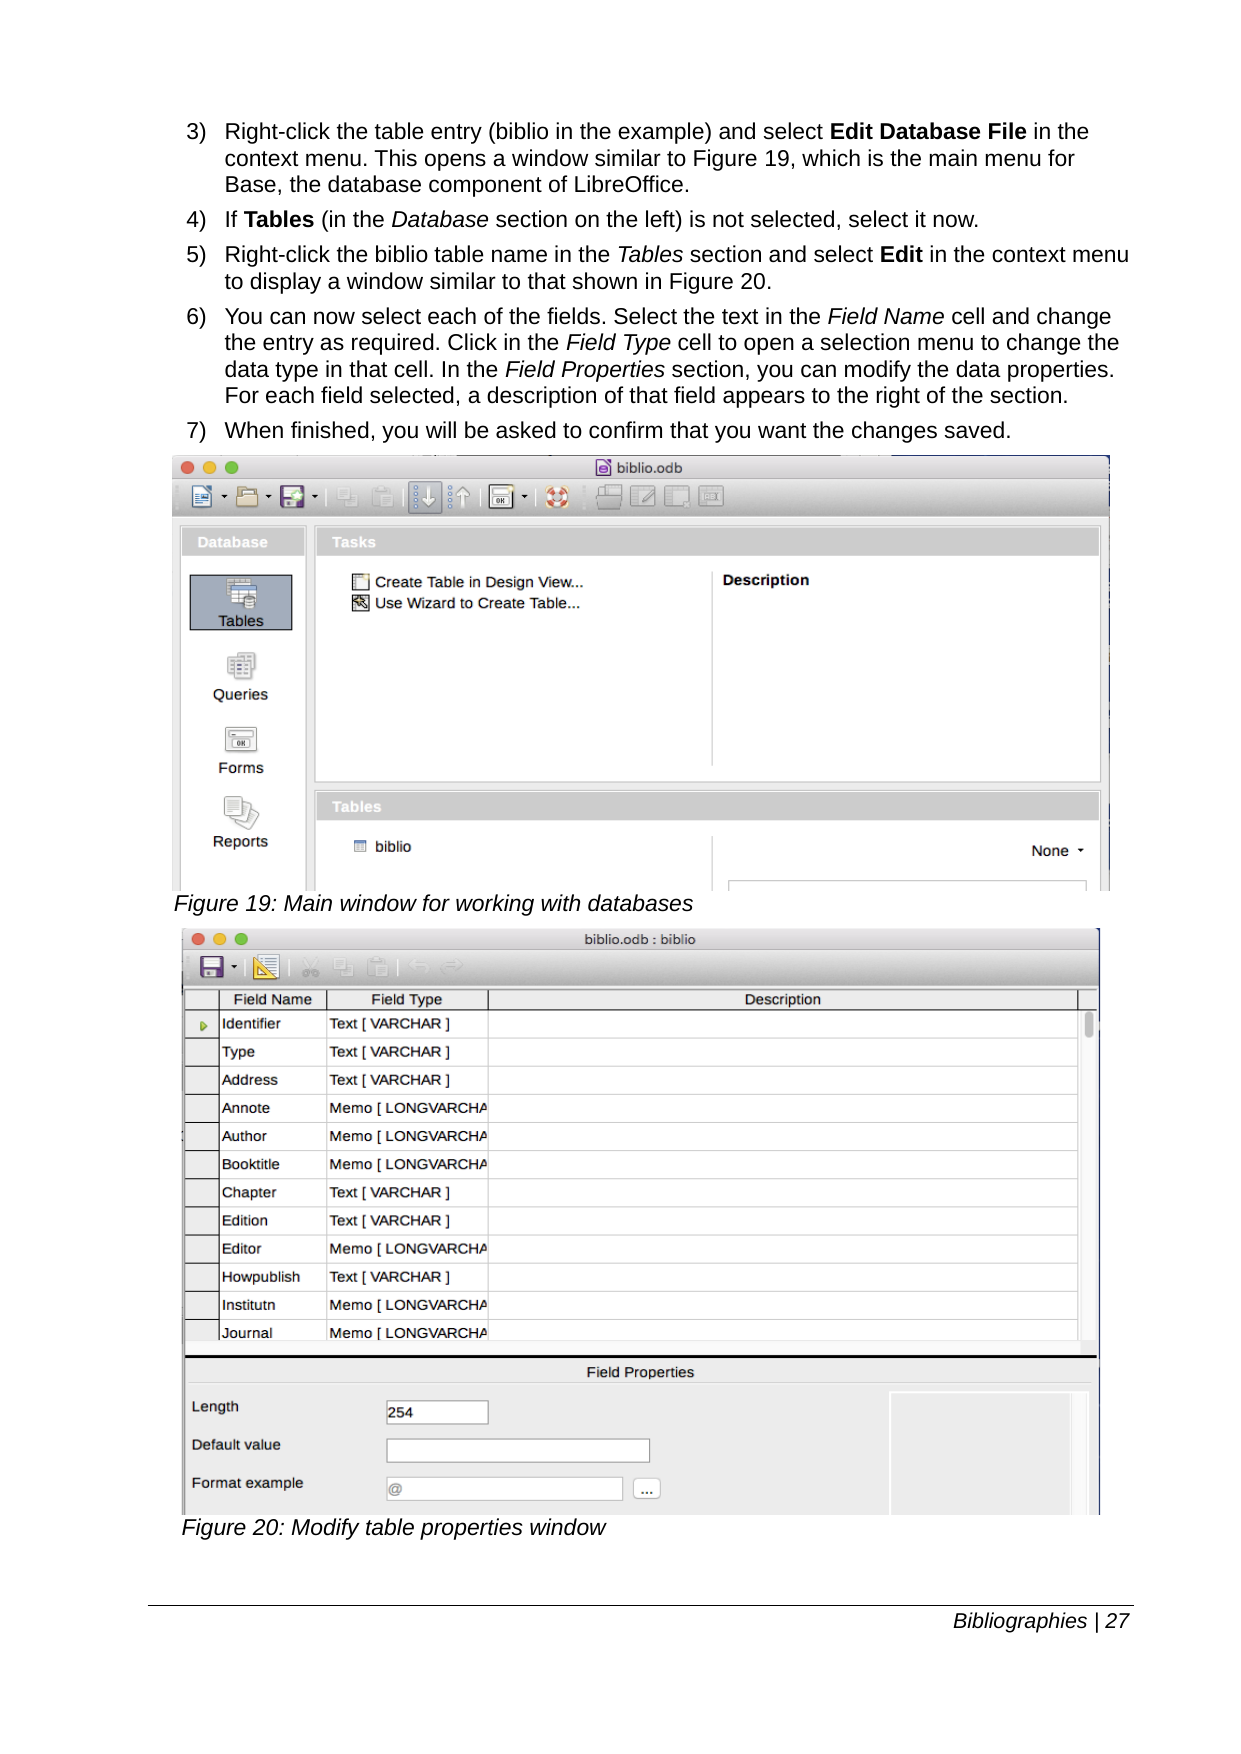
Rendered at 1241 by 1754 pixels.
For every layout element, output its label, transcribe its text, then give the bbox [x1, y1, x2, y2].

list If Tables (in the Database section on the left) is not selected, select it now. [207, 206, 1134, 232]
list Right-click the biblio table name in the Tables section and select Edit in the context menu to display a window similar to that shown in Figure 20. [207, 241, 1134, 294]
text Figure 20: Modify table properties window [181, 1515, 1100, 1541]
list You can now select each of the fields. Select the text in the Field Name cell and change the entry as required. Click in the Field Type cell to open a selection menu to change the data type in that cell. In the Field Properties section, you can modify the data properties. For each field selected, a description of that field appears to the right of the section. [207, 303, 1134, 408]
picture [172, 455, 1110, 891]
list Right-click the table entry (biblio in the example) and select Edit Database File in the context menu. This opens a window similar to Figure 19, which is the main menu for Base, the database component of LibreOffice. [207, 118, 1134, 197]
list When finished, you will be asked to confirm that you want the changes saved. [207, 417, 1134, 443]
text Figure 19: Main window for working with databases [174, 891, 1108, 916]
picture [181, 928, 1101, 1515]
